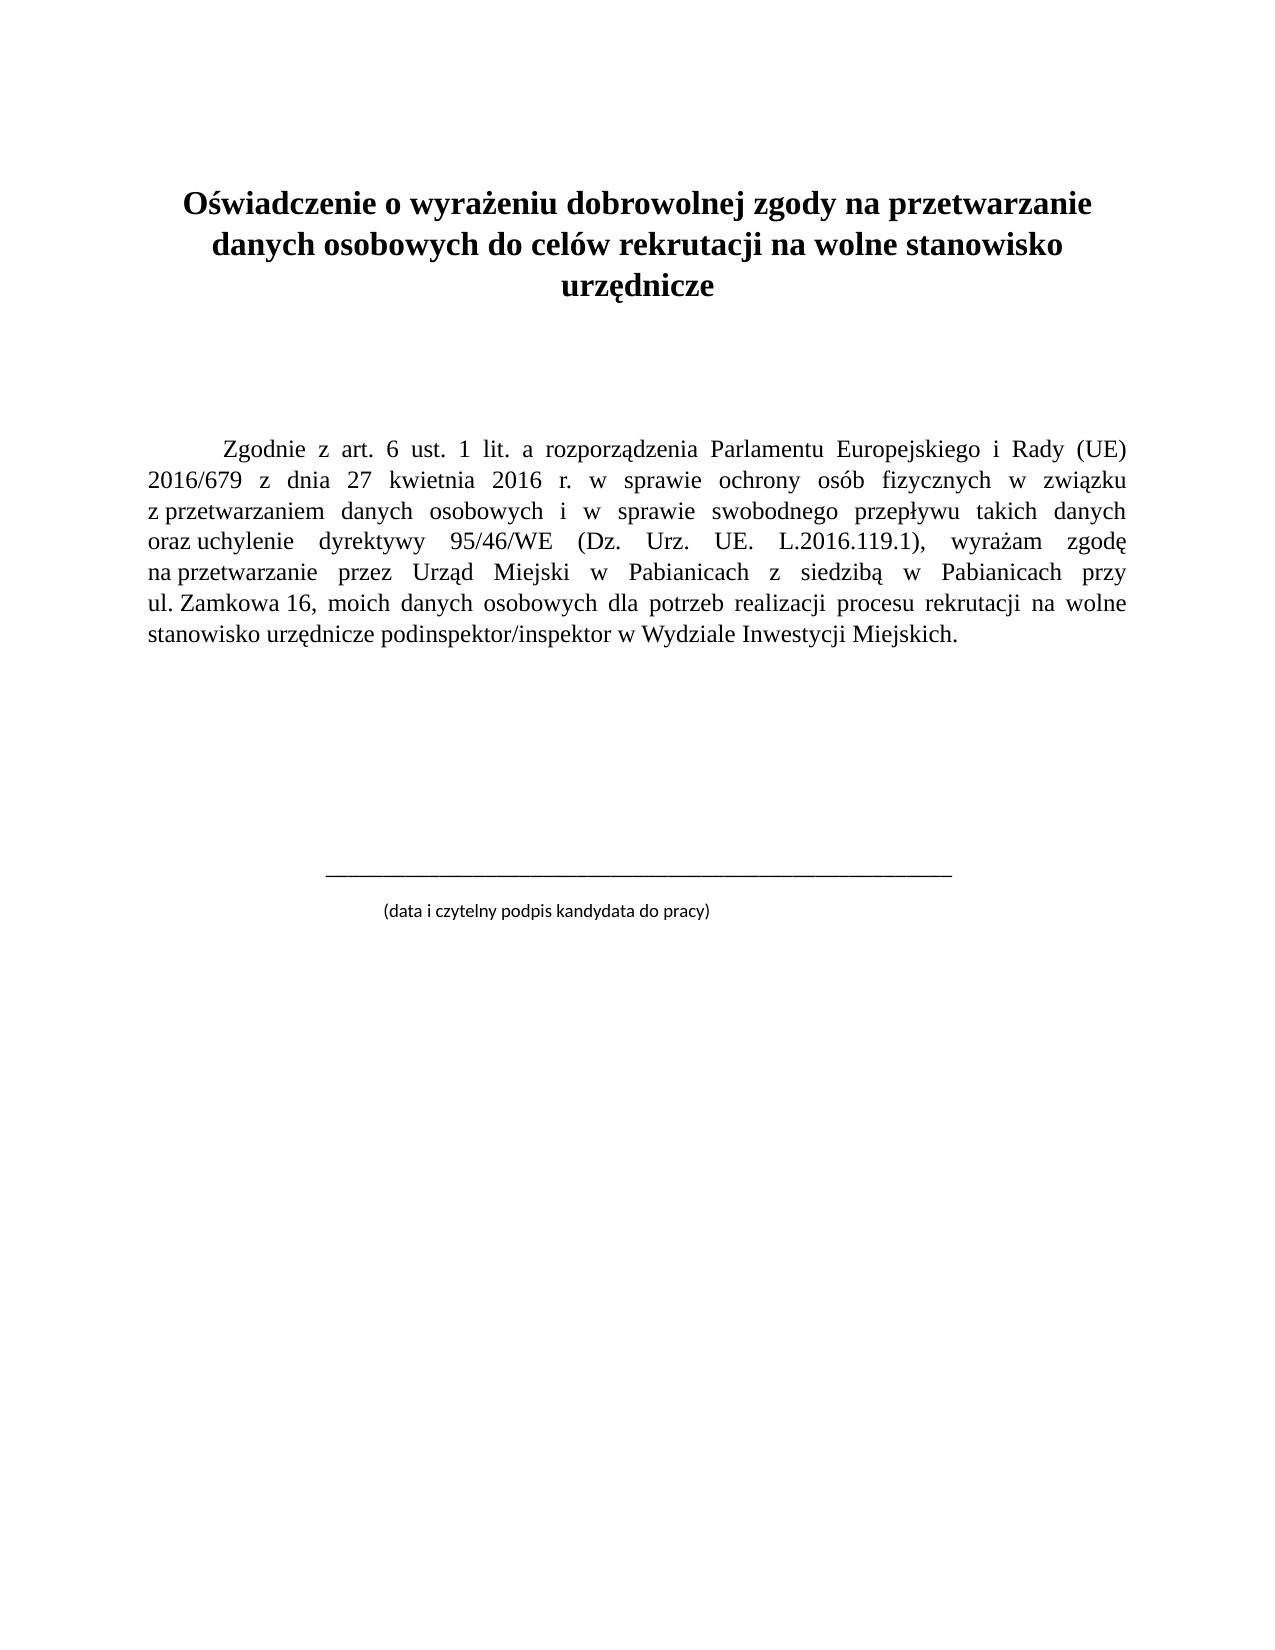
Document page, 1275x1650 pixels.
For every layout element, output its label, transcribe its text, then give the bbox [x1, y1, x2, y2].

text _______________________________________________________ [148, 852, 1127, 880]
text (data i czytelny podpis kandydata do pracy) [148, 899, 1127, 922]
text Oświadczenie o wyrażeniu dobrowolnej zgody na przetwarzanie danych osobowych do celów rekrutacji na wolne stanowisko urzędnicze [148, 183, 1127, 304]
text Zgodnie z art. 6 ust. 1 lit. a rozporządzenia Parlamentu Europejskiego i Rady (UE) 2016/679 z dnia 27 kwietnia 2016 r. w sprawie ochrony osób fizycznych w związku z przetwarzaniem danych osobowych i w sprawie swobodnego przepływu takich danych oraz uchylenie dyrektywy 95/46/WE (Dz. Urz. UE. L.2016.119.1), wyrażam zgodę na przetwarzanie przez Urząd Miejski w Pabianicach z siedzibą w Pabianicach przy ul. Zamkowa 16, moich danych osobowych dla potrzeb realizacji procesu rekrutacji na wolne stanowisko urzędnicze podinspektor/inspektor w Wydziale Inwestycji Miejskich. [148, 434, 1127, 647]
